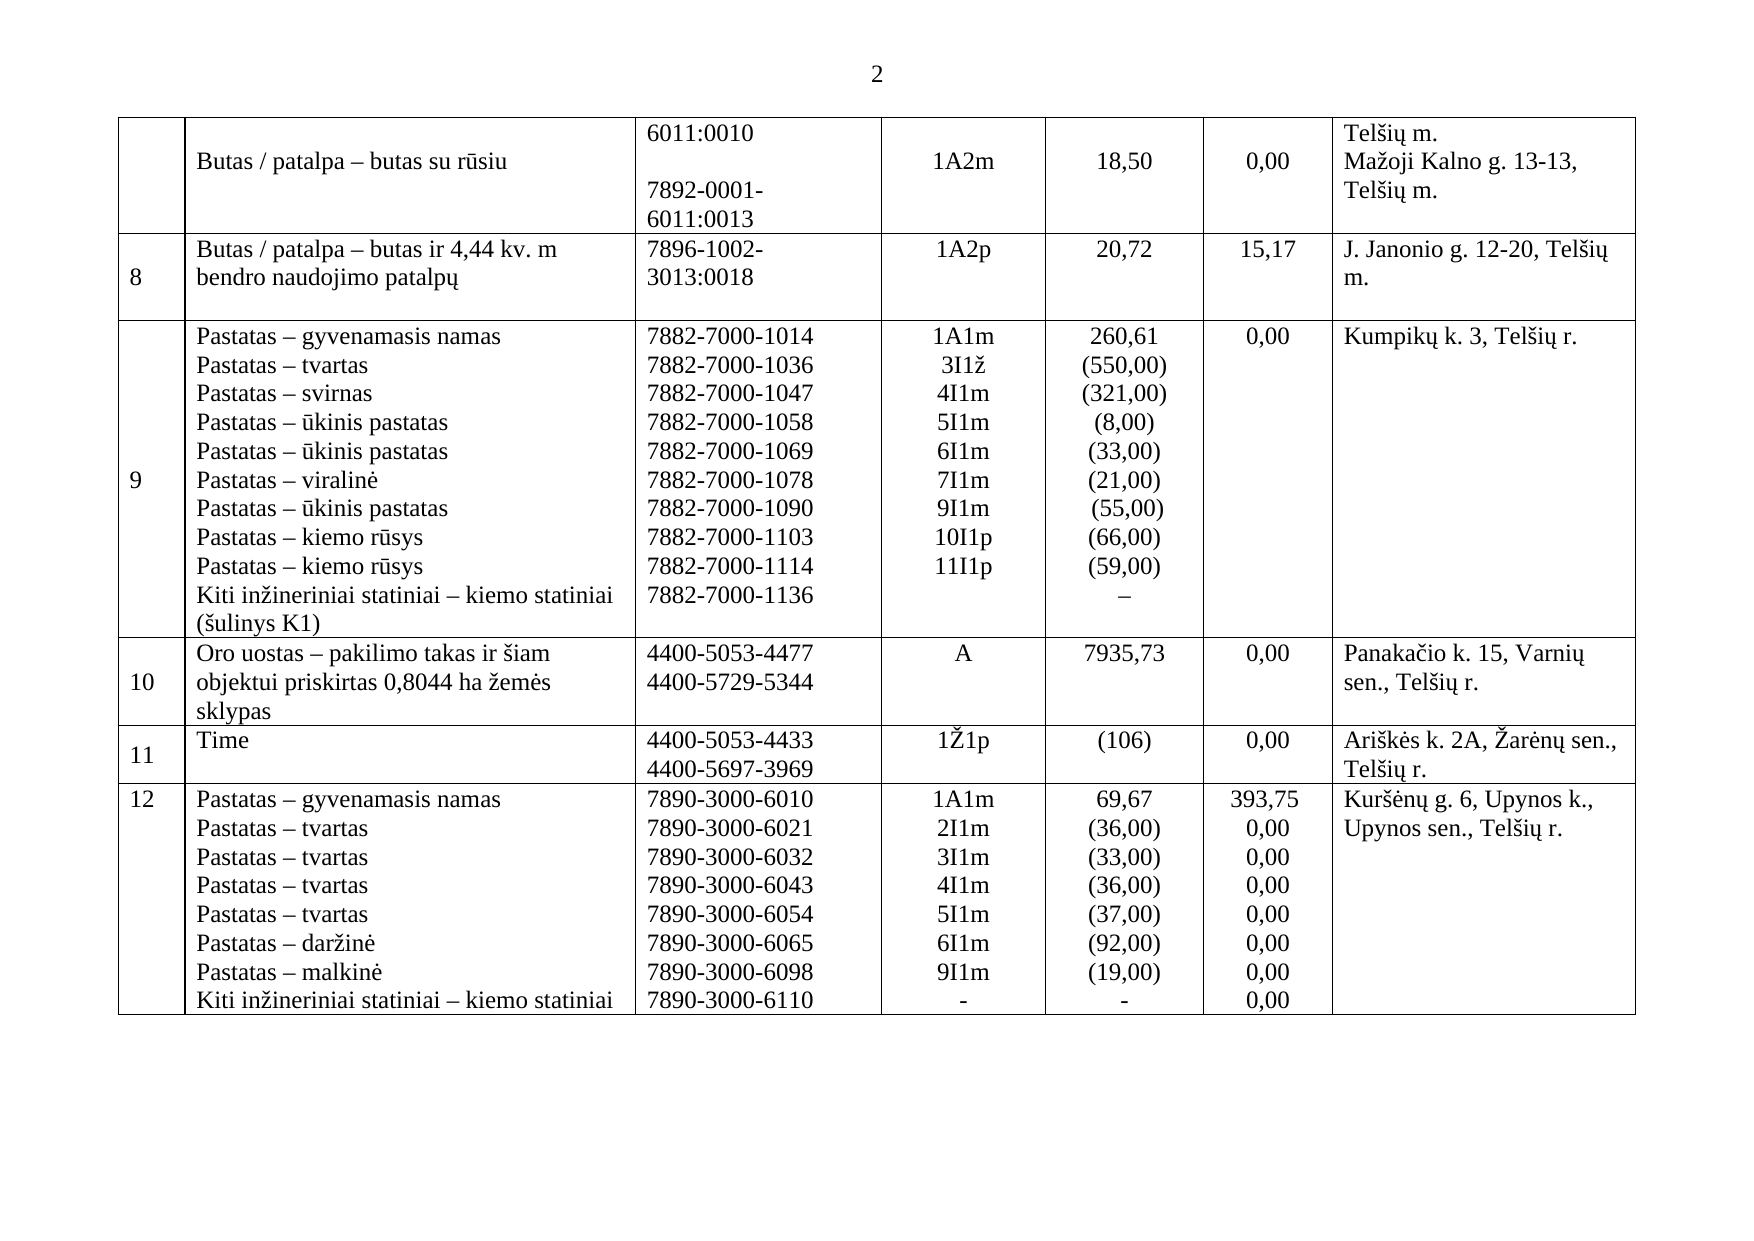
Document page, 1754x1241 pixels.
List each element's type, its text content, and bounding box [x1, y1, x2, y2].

table_cell 8 [119, 234, 184, 320]
table_cell 12 [119, 784, 184, 1014]
table_cell Ariškės k. 2A, Žarėnų sen., Telšių r. [1333, 726, 1635, 783]
table_cell 0,00 [1204, 726, 1332, 783]
table_cell 9 [119, 321, 184, 637]
table_cell 7896-1002-3013:0018 [636, 234, 881, 320]
table_cell Kuršėnų g. 6, Upynos k., Upynos sen., Telšių r. [1333, 784, 1635, 1014]
table_cell 20,72 [1046, 234, 1203, 320]
table_cell A [882, 638, 1045, 724]
table_cell Telšių m. Mažoji Kalno g. 13-13, Telšių m. [1333, 118, 1635, 233]
table_cell 0,00 [1204, 638, 1332, 724]
table_cell 7882-7000-1014 7882-7000-1036 7882-7000-1047 7882-7000-1058 7882-7000-1069 7882-7000-1078 7882-7000-1090 7882-7000-1103 7882-7000-1114 7882-7000-1136 [636, 321, 881, 637]
table_cell 10 [119, 638, 184, 724]
table_cell 6011:0010 7892-0001-6011:0013 [636, 118, 881, 233]
table_cell Panakačio k. 15, Varnių sen., Telšių r. [1333, 638, 1635, 724]
table_cell 1A2p [882, 234, 1045, 320]
table_cell 1Ž1p [882, 726, 1045, 783]
table_cell Pastatas – gyvenamasis namas Pastatas – tvartas Pastatas – tvartas Pastatas – tvartas Pastatas – tvartas Pastatas – daržinė Pastatas – malkinė Kiti inžineriniai statiniai – kiemo statiniai [186, 784, 635, 1014]
table_cell Butas / patalpa – butas su rūsiu [186, 118, 635, 233]
table_cell 1A2m [882, 118, 1045, 233]
table_cell J. Janonio g. 12-20, Telšių m. [1333, 234, 1635, 320]
table_cell 260,61 (550,00) (321,00) (8,00) (33,00) (21,00) (55,00) (66,00) (59,00) – [1046, 321, 1203, 637]
table_cell 69,67 (36,00) (33,00) (36,00) (37,00) (92,00) (19,00) - [1046, 784, 1203, 1014]
table_cell 4400-5053-4477 4400-5729-5344 [636, 638, 881, 724]
table_cell 7935,73 [1046, 638, 1203, 724]
table_cell Pastatas – gyvenamasis namas Pastatas – tvartas Pastatas – svirnas Pastatas – ūkinis pastatas Pastatas – ūkinis pastatas Pastatas – viralinė Pastatas – ūkinis pastatas Pastatas – kiemo rūsys Pastatas – kiemo rūsys Kiti inžineriniai statiniai – kiemo statiniai (šulinys K1) [186, 321, 635, 637]
table_cell Time [186, 726, 635, 783]
table_cell Oro uostas – pakilimo takas ir šiam objektui priskirtas 0,8044 ha žemės sklypas [186, 638, 635, 724]
table_cell 393,75 0,00 0,00 0,00 0,00 0,00 0,00 0,00 [1204, 784, 1332, 1014]
table_cell Kumpikų k. 3, Telšių r. [1333, 321, 1635, 637]
table_cell [119, 118, 184, 233]
table_cell 15,17 [1204, 234, 1332, 320]
table_cell 0,00 [1204, 321, 1332, 637]
table_cell 18,50 [1046, 118, 1203, 233]
table_cell 11 [119, 726, 184, 783]
table_cell 1A1m 3I1ž 4I1m 5I1m 6I1m 7I1m 9I1m 10I1p 11I1p [882, 321, 1045, 637]
table_cell Butas / patalpa – butas ir 4,44 kv. m bendro naudojimo patalpų [186, 234, 635, 320]
table_cell 0,00 [1204, 118, 1332, 233]
table_cell (106) [1046, 726, 1203, 783]
table_cell 1A1m 2I1m 3I1m 4I1m 5I1m 6I1m 9I1m - [882, 784, 1045, 1014]
table_cell 4400-5053-4433 4400-5697-3969 [636, 726, 881, 783]
table_cell 7890-3000-6010 7890-3000-6021 7890-3000-6032 7890-3000-6043 7890-3000-6054 7890-3000-6065 7890-3000-6098 7890-3000-6110 [636, 784, 881, 1014]
